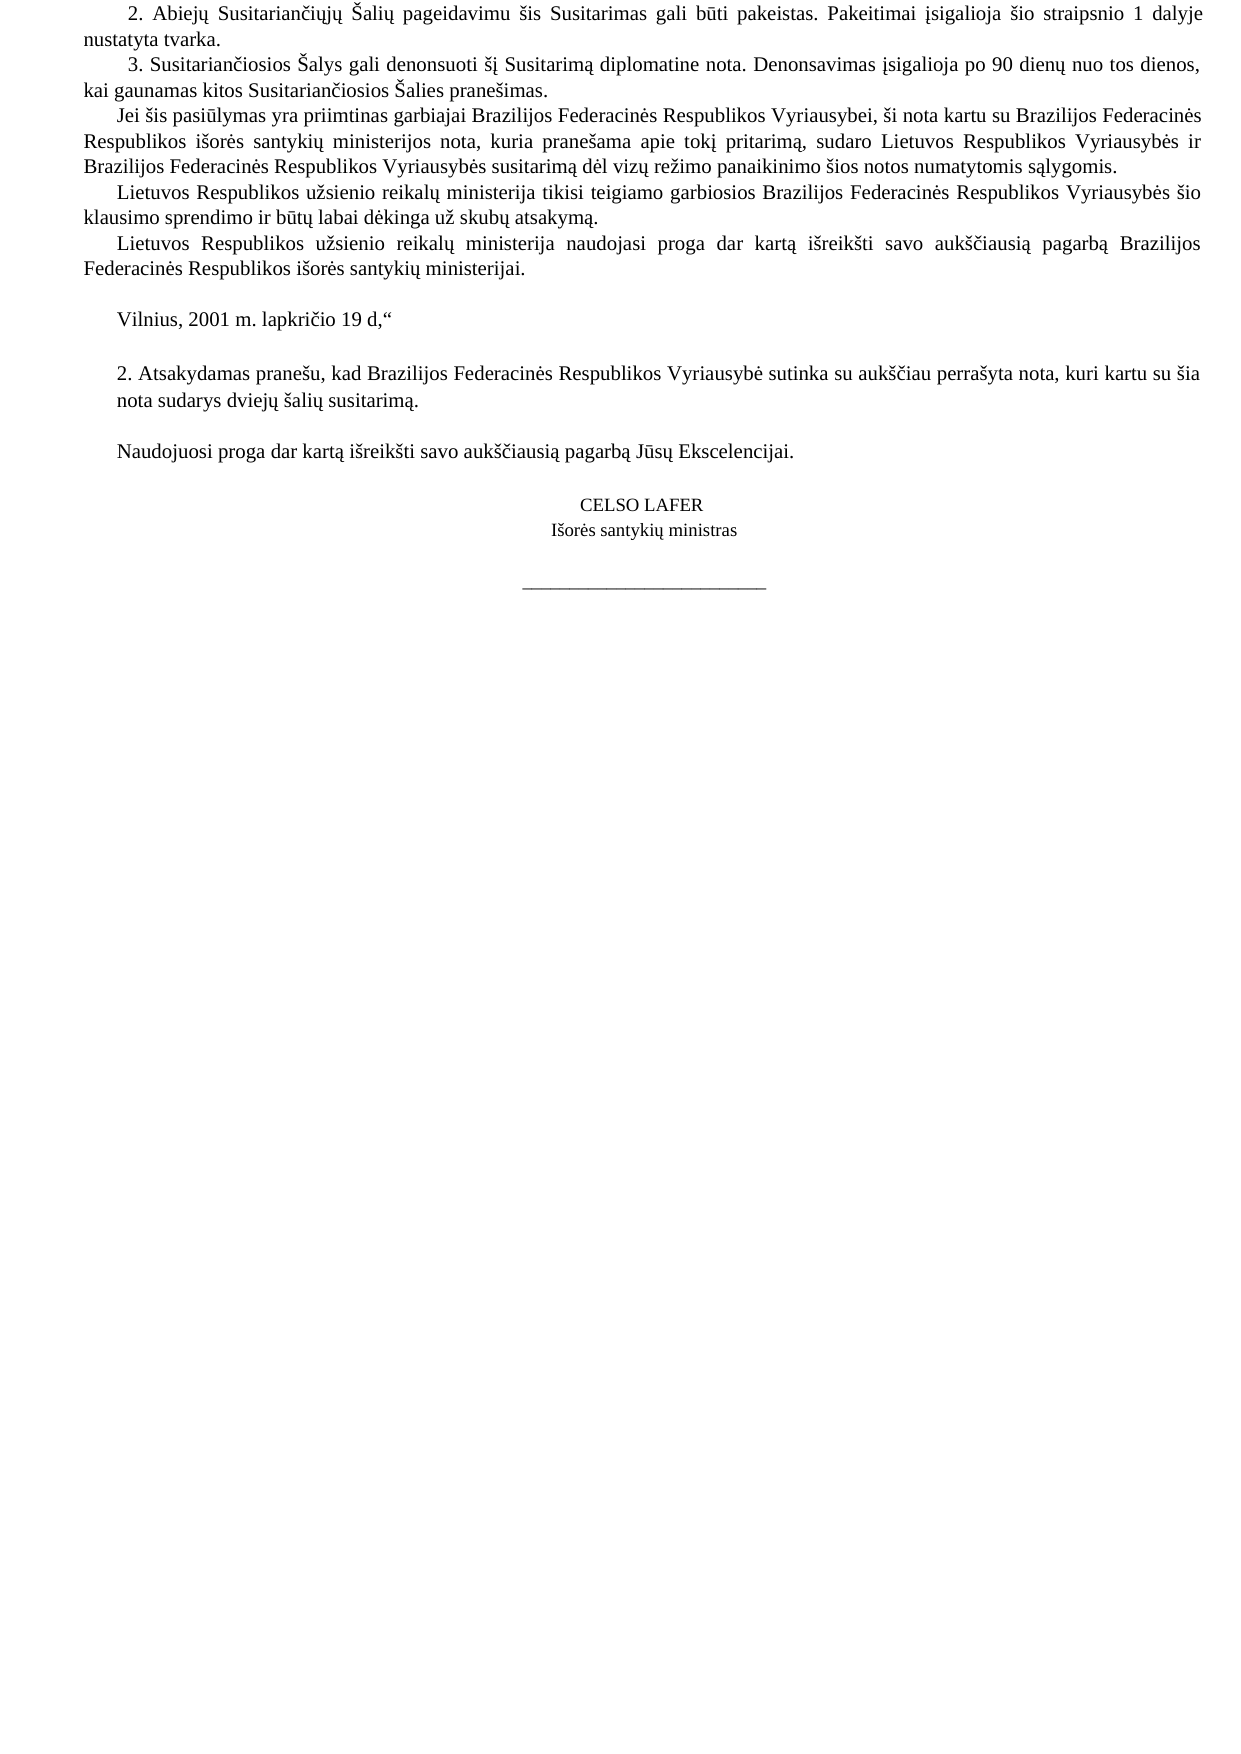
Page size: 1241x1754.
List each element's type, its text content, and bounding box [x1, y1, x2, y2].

text Vilnius, 2001 m. lapkričio 19 d,“ [83, 312, 1205, 331]
text Jei šis pasiūlymas yra priimtinas garbiajai Brazilijos Federacinės Respublikos Vyriausybei, ši nota kartu su Brazilijos Federacinės Respublikos išorės santykių ministerijos nota, kuria pranešama apie tokį pritarimą, sudaro Lietuvos Respublikos Vyriausybės ir Brazilijos Federacinės Respublikos Vyriausybės susitarimą dėl vizų režimo panaikinimo šios notos numatytomis sąlygomis. [83, 102, 1203, 179]
text Naudojuosi proga dar kartą išreikšti savo aukščiausią pagarbą Jūsų Ekscelencijai. [83, 443, 1205, 462]
text Išorės santykių ministras [83, 516, 1205, 542]
text Lietuvos Respublikos užsienio reikalų ministerija naudojasi proga dar kartą išreikšti savo aukščiausią pagarbą Brazilijos Federacinės Respublikos išorės santykių ministerijai. [83, 230, 1203, 281]
text 3. Susitariančiosios Šalys gali denonsuoti šį Susitarimą diplomatine nota. Denonsavimas įsigalioja po 90 dienų nuo tos dienos, kai gaunamas kitos Susitariančiosios Šalies pranešimas. [83, 51, 1203, 102]
text 2. Atsakydamas pranešu, kad Brazilijos Federacinės Respublikos Vyriausybė sutinka su aukščiau perrašyta nota, kuri kartu su šia nota sudarys dviejų šalių susitarimą. [117, 359, 1203, 412]
text Lietuvos Respublikos užsienio reikalų ministerija tikisi teigiamo garbiosios Brazilijos Federacinės Respublikos Vyriausybės šio klausimo sprendimo ir būtų labai dėkinga už skubų atsakymą. [83, 179, 1203, 230]
text 2. Abiejų Susitariančiųjų Šalių pageidavimu šis Susitarimas gali būti pakeistas. Pakeitimai įsigalioja šio straipsnio 1 dalyje nustatyta tvarka. [83, 0, 1205, 51]
text CELSO LAFER [83, 491, 1205, 516]
text __________________________ [83, 567, 1205, 593]
